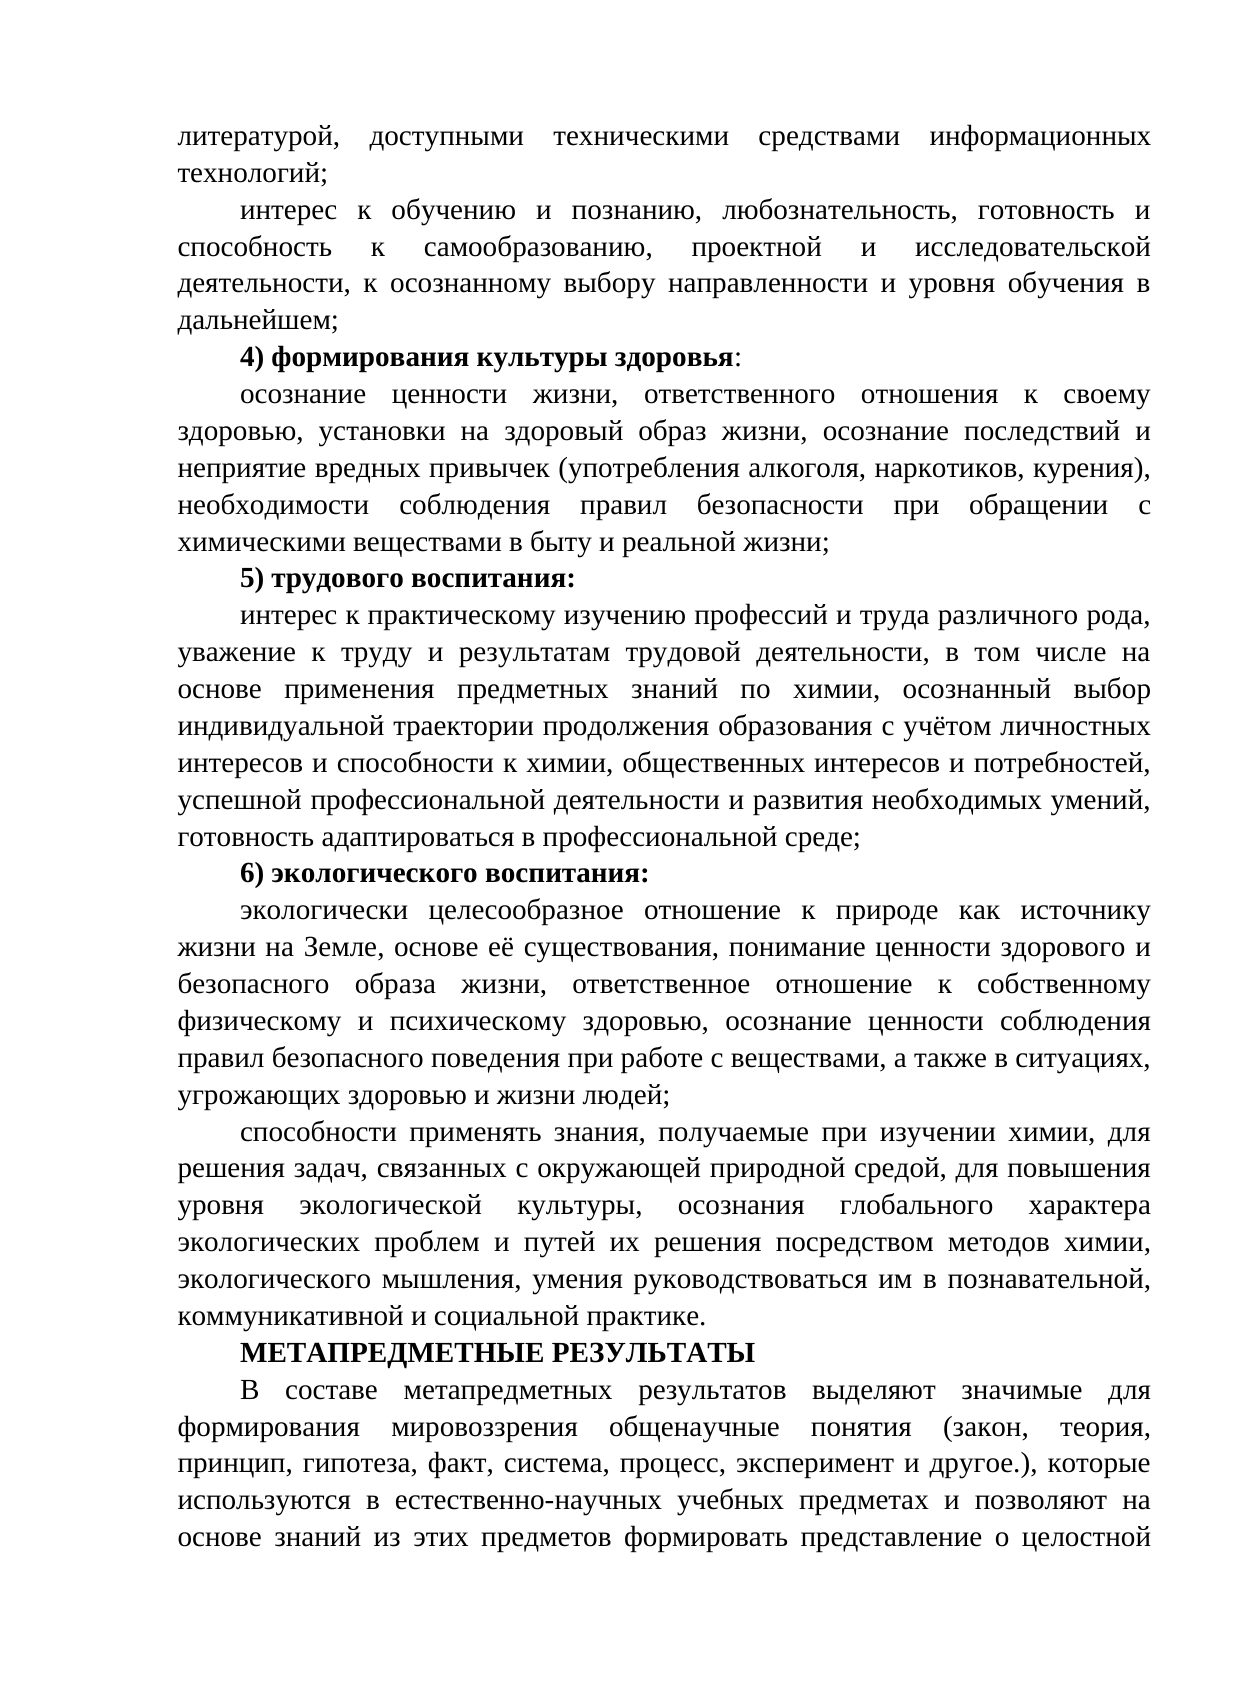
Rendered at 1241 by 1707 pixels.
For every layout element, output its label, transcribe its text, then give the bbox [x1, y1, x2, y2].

text 6) экологического воспитания: [177, 856, 1152, 889]
text способности применять знания, получаемые при изучении химии, для решения задач, связанных с окружающей природной средой, для повышения уровня экологической культуры, осознания глобального характера экологических проблем и путей их решения посредством методов химии, экологического мышления, умения руководствоваться им в познавательной, коммуникативной и социальной практике. [177, 1114, 1152, 1332]
text интерес к обучению и познанию, любознательность, готовность и способность к самообразованию, проектной и исследовательской деятельности, к осознанному выбору направленности и уровня обучения в дальнейшем; [177, 192, 1152, 336]
text интерес к практическому изучению профессий и труда различного рода, уважение к труду и результатам трудовой деятельности, в том числе на основе применения предметных знаний по химии, осознанный выбор индивидуальной траектории продолжения образования с учётом личностных интересов и способности к химии, общественных интересов и потребностей, успешной профессиональной деятельности и развития необходимых умений, готовность адаптироваться в профессиональной среде; [177, 597, 1152, 852]
text МЕТАПРЕДМЕТНЫЕ РЕЗУЛЬТАТЫ [177, 1335, 1152, 1368]
text осознание ценности жизни, ответственного отношения к своему здоровью, установки на здоровый образ жизни, осознание последствий и неприятие вредных привычек (употребления алкоголя, наркотиков, курения), необходимости соблюдения правил безопасности при обращении с химическими веществами в быту и реальной жизни; [177, 376, 1152, 557]
text В составе метапредметных результатов выделяют значимые для формирования мировоззрения общенаучные понятия (закон, теория, принцип, гипотеза, факт, система, процесс, эксперимент и другое.), которые используются в естественно-научных учебных предметах и позволяют на основе знаний из этих предметов формировать представление о целостной [177, 1372, 1152, 1553]
text экологически целесообразное отношение к природе как источнику жизни на Земле, основе её существования, понимание ценности здорового и безопасного образа жизни, ответственное отношение к собственному физическому и психическому здоровью, осознание ценности соблюдения правил безопасного поведения при работе с веществами, а также в ситуациях, угрожающих здоровью и жизни людей; [177, 892, 1152, 1110]
text литературой, доступными техническими средствами информационных технологий; [177, 118, 1152, 188]
text 5) трудового воспитания: [177, 561, 1152, 594]
text 4) формирования культуры здоровья: [177, 339, 1152, 373]
